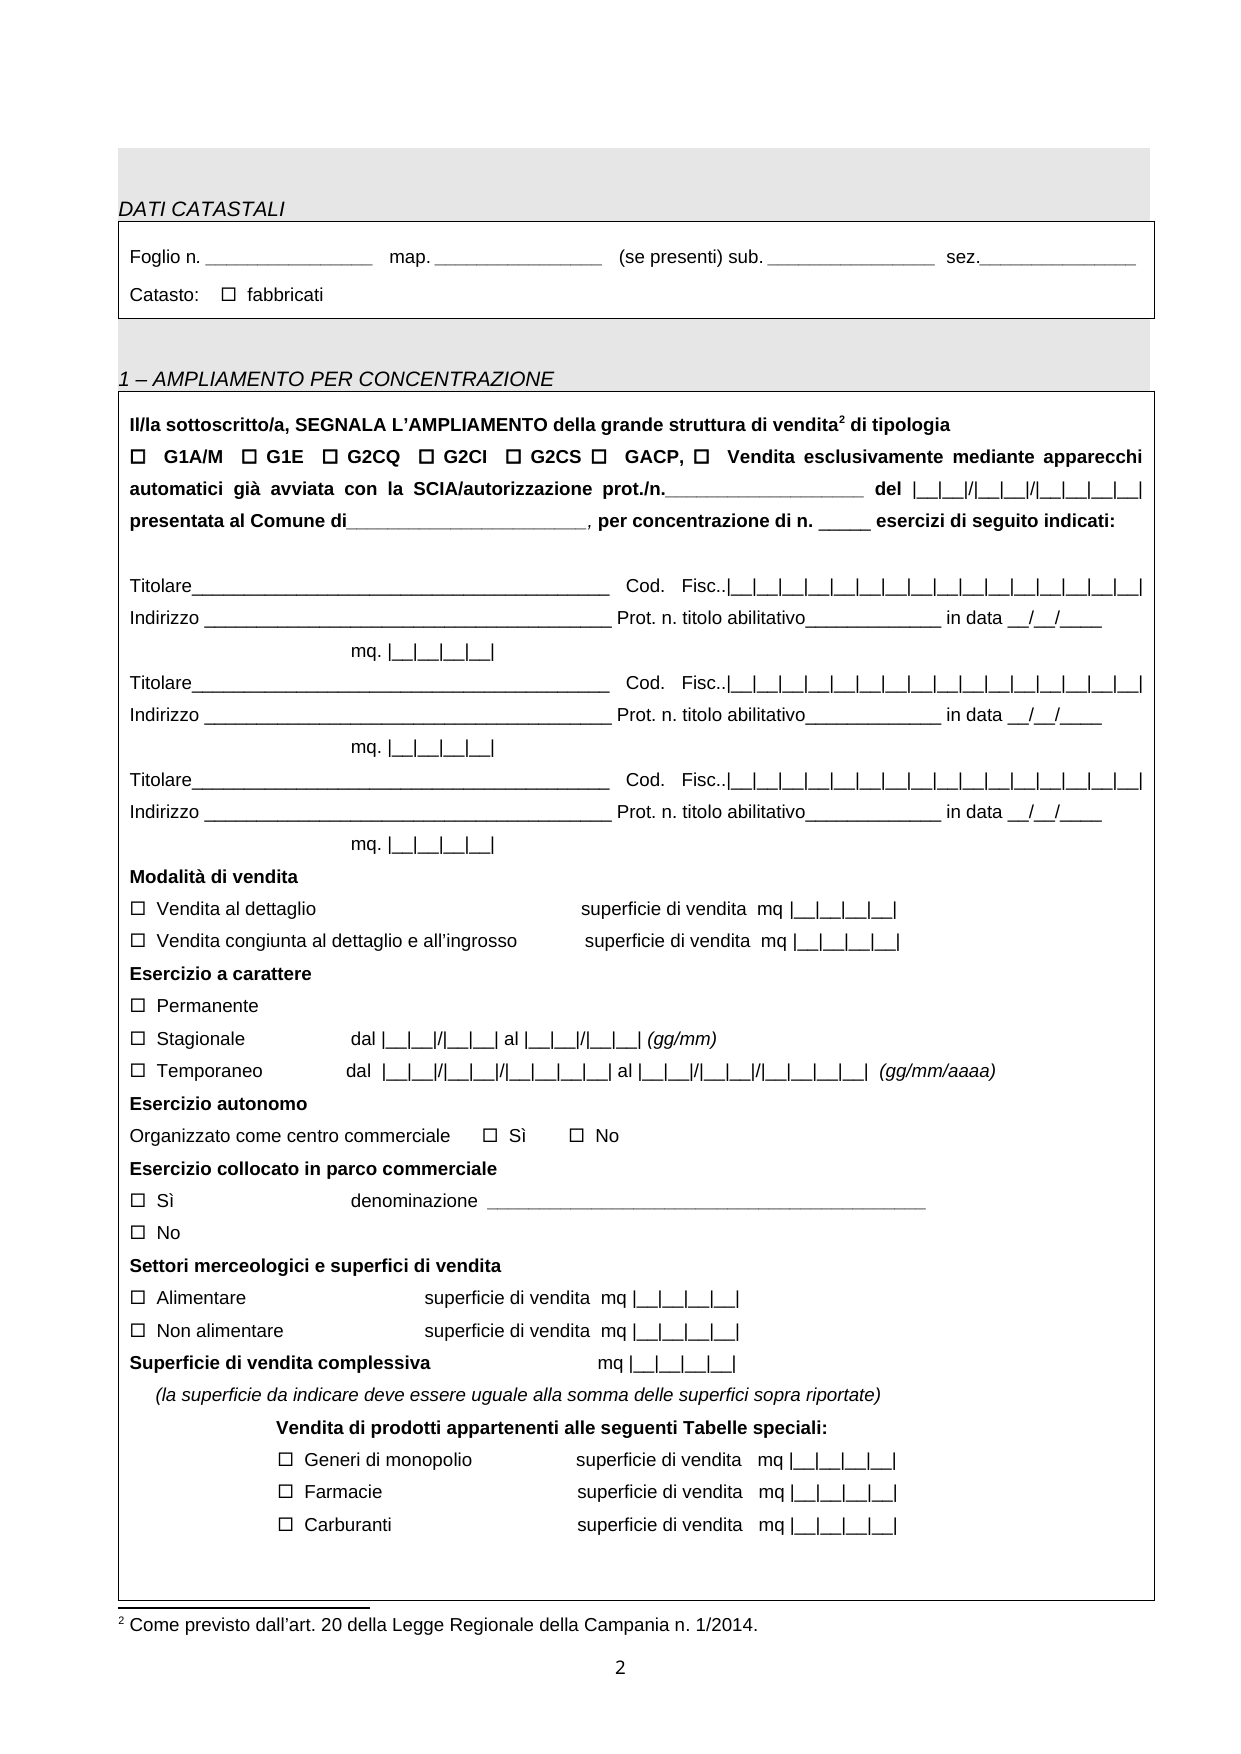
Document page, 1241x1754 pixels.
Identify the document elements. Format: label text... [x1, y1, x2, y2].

table_cell Foglio n. ________________ map. ________________ (se presenti) sub. ________________ sez._______________ Catasto:  fabbricati [119, 222, 1154, 318]
table_cell [1156, 318, 1161, 391]
table_cell DATI CATASTALI [118, 148, 1150, 221]
table_cell [1156, 148, 1161, 221]
table_cell [1150, 148, 1154, 221]
table_cell [1155, 391, 1161, 1600]
table_cell 1 – AMPLIAMENTO PER CONCENTRAZIONE [118, 319, 1150, 391]
table_cell [1150, 319, 1154, 391]
table_cell Il/la sottoscritto/a, SEGNALA L’AMPLIAMENTO della grande struttura di vendita di tipologia  G1A/M  G1E  G2CQ  G2CI  G2CS  GACP,  Vendita esclusivamente mediante apparecchi automatici già avviata con la SCIA/autorizzazione prot./n.___________________ del |__|__|/|__|__|/|__|__|__|__| presentata al Comune di_______________________, per concentrazione di n. _____ esercizi di seguito indicati: Titolare________________________________________ Cod. Fisc..|__|__|__|__|__|__|__|__|__|__|__|__|__|__|__|__| Indirizzo _______________________________________ Prot. n. titolo abilitativo_____________ in data __/__/____ mq. |__|__|__|__| Titolare________________________________________ Cod. Fisc..|__|__|__|__|__|__|__|__|__|__|__|__|__|__|__|__| Indirizzo _______________________________________ Prot. n. titolo abilitativo_____________ in data __/__/____ mq. |__|__|__|__| Titolare________________________________________ Cod. Fisc..|__|__|__|__|__|__|__|__|__|__|__|__|__|__|__|__| Indirizzo _______________________________________ Prot. n. titolo abilitativo_____________ in data __/__/____ mq. |__|__|__|__| Modalità di vendita  Vendita al dettaglio superficie di vendita mq |__|__|__|__|  Vendita congiunta al dettaglio e all’ingrosso superficie di vendita mq |__|__|__|__| Esercizio a carattere  Permanente  Stagionale dal |__|__|/|__|__| al |__|__|/|__|__| (gg/mm)  Temporaneo dal |__|__|/|__|__|/|__|__|__|__| al |__|__|/|__|__|/|__|__|__|__| (gg/mm/aaaa) Esercizio autonomo Organizzato come centro commerciale  Sì  No Esercizio collocato in parco commerciale  Sì denominazione __________________________________________  No Settori merceologici e superfici di vendita  Alimentare superficie di vendita mq |__|__|__|__|  Non alimentare superficie di vendita mq |__|__|__|__| Superficie di vendita complessiva mq |__|__|__|__| (la superficie da indicare deve essere uguale alla somma delle superfici sopra riportate) Vendita di prodotti appartenenti alle seguenti Tabelle speciali:  Generi di monopolio superficie di vendita mq |__|__|__|__|  Farmacie superficie di vendita mq |__|__|__|__|  Carburanti superficie di vendita mq |__|__|__|__| [119, 392, 1154, 1600]
table_cell [1155, 221, 1161, 318]
